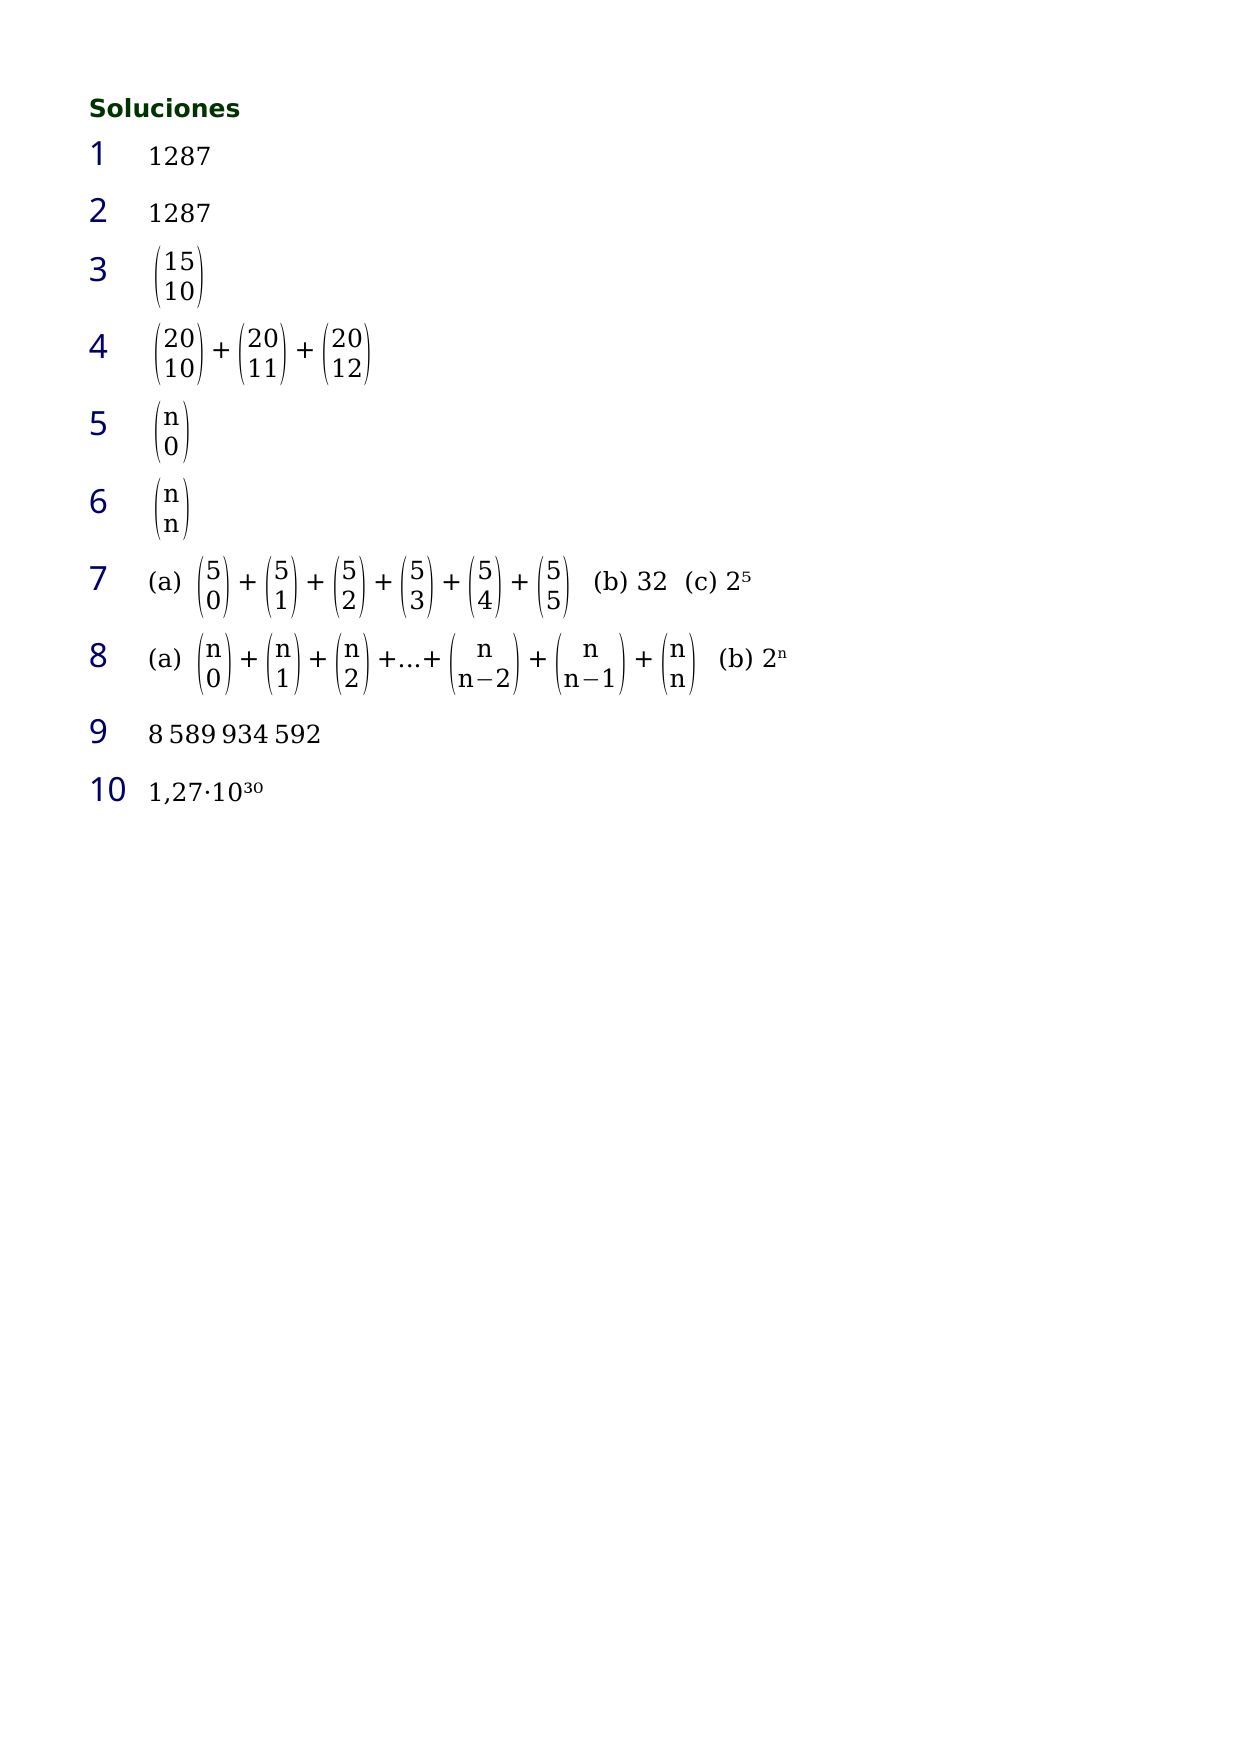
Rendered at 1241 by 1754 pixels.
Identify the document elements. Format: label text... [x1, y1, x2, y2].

list 1287 [88, 187, 1152, 232]
list 8 589 934 592 [88, 708, 1152, 754]
list (a) +++...+++ (b) 2n [88, 631, 1152, 697]
text Soluciones [88, 94, 1152, 124]
list 1,27·10³⁰ [88, 766, 1152, 811]
list 1287 [88, 129, 1152, 175]
list ++ [88, 321, 1152, 387]
list (a) +++++ (b) 32 (c) 2⁵ [88, 553, 1152, 619]
